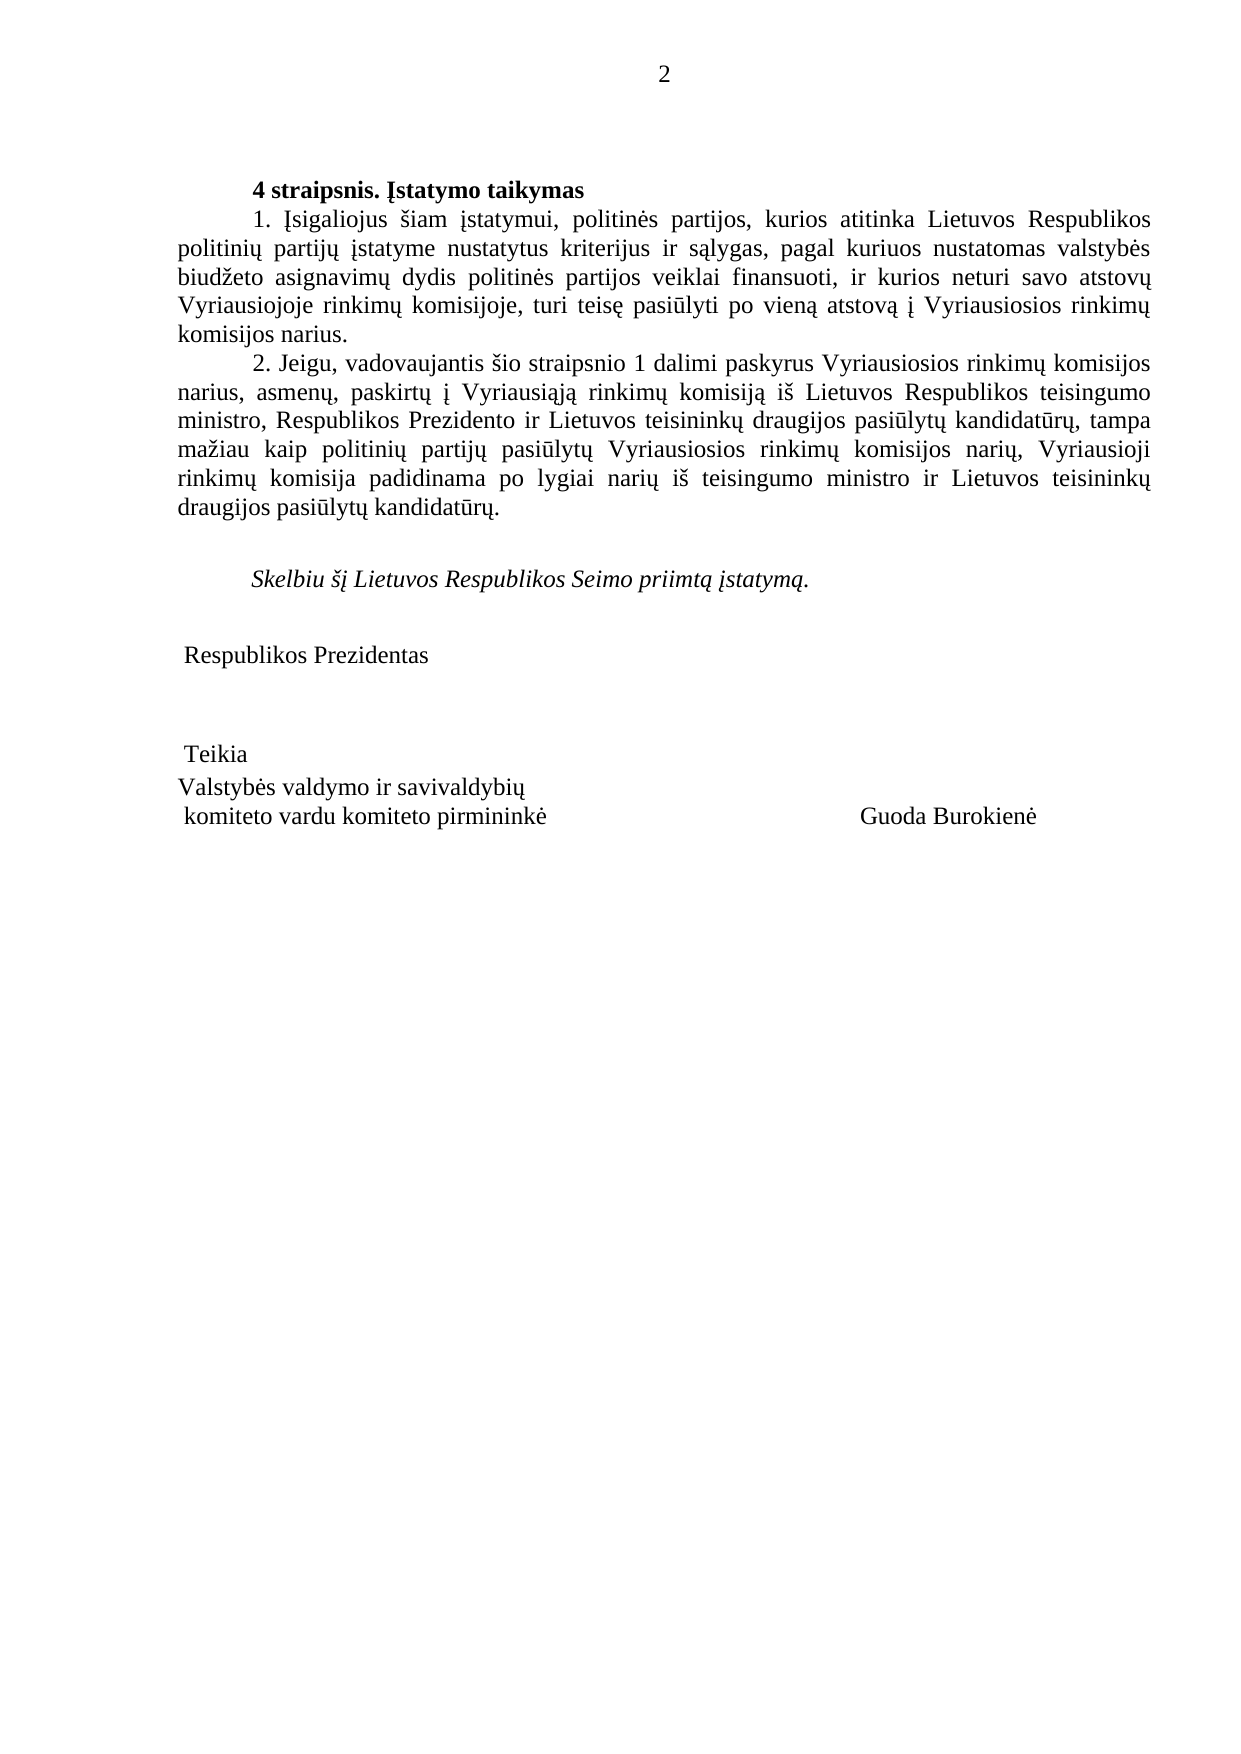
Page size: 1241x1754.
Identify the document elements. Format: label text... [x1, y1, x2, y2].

text 1. Įsigaliojus šiam įstatymui, politinės partijos, kurios atitinka Lietuvos Respublikos politinių partijų įstatyme nustatytus kriterijus ir sąlygas, pagal kuriuos nustatomas valstybės biudžeto asignavimų dydis politinės partijos veiklai finansuoti, ir kurios neturi savo atstovų Vyriausiojoje rinkimų komisijoje, turi teisę pasiūlyti po vieną atstovą į Vyriausiosios rinkimų komisijos narius. [177, 204, 1152, 348]
text 2. Jeigu, vadovaujantis šio straipsnio 1 dalimi paskyrus Vyriausiosios rinkimų komisijos narius, asmenų, paskirtų į Vyriausiąją rinkimų komisiją iš Lietuvos Respublikos teisingumo ministro, Respublikos Prezidento ir Lietuvos teisininkų draugijos pasiūlytų kandidatūrų, tampa mažiau kaip politinių partijų pasiūlytų Vyriausiosios rinkimų komisijos narių, Vyriausioji rinkimų komisija padidinama po lygiai narių iš teisingumo ministro ir Lietuvos teisininkų draugijos pasiūlytų kandidatūrų. [177, 348, 1152, 521]
text komiteto vardu komiteto pirmininkė Guoda Burokienė [184, 801, 1152, 829]
text Respublikos Prezidentas [184, 640, 1152, 669]
text 4 straipsnis. Įstatymo taikymas [177, 176, 1152, 204]
text Skelbiu šį Lietuvos Respublikos Seimo priimtą įstatymą. [177, 564, 1152, 592]
text Teikia [184, 739, 1152, 768]
text Valstybės valdymo ir savivaldybių [177, 772, 1152, 801]
